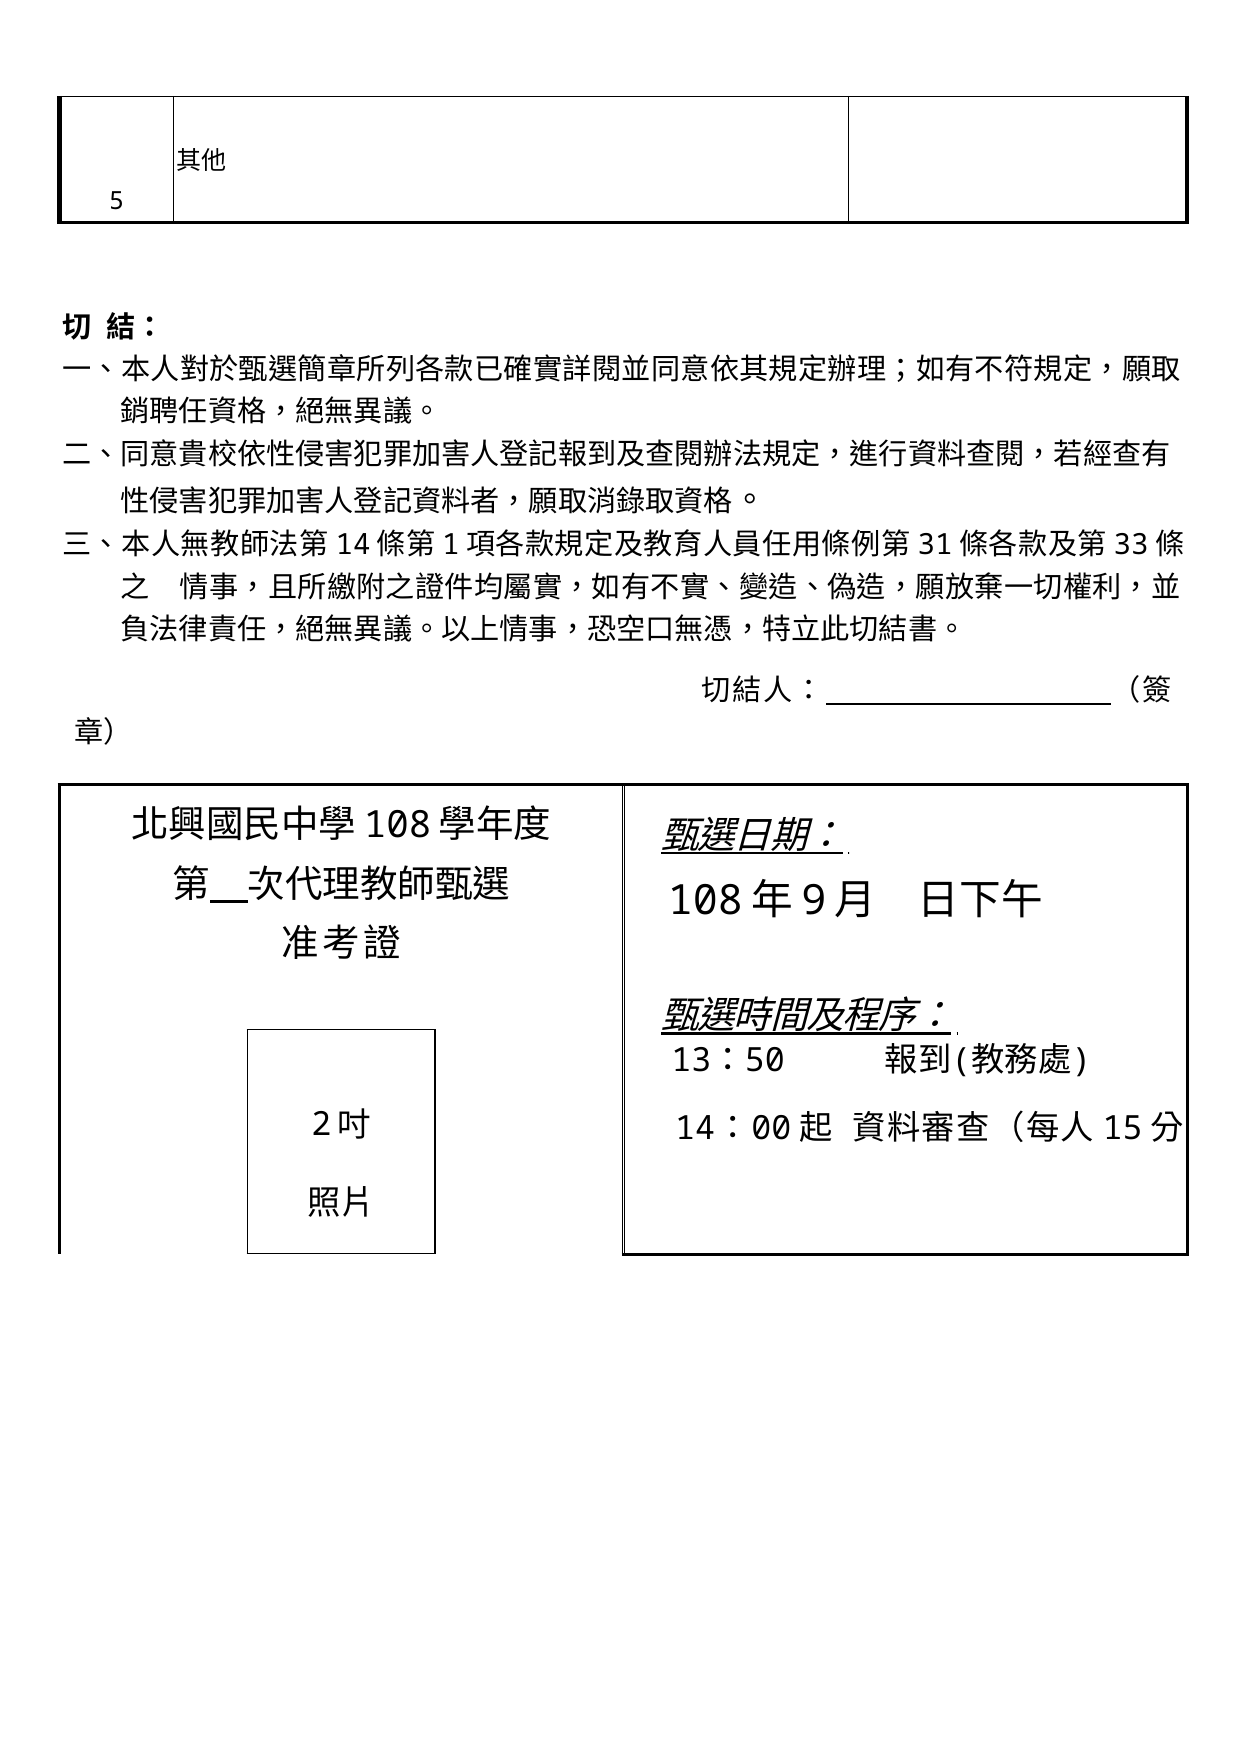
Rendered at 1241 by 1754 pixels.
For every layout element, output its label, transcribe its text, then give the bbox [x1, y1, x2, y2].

table_cell [436, 1030, 622, 1253]
table_cell 2吋 照片 [248, 1030, 434, 1253]
table_cell [61, 1030, 247, 1253]
table_cell 5 [62, 97, 173, 221]
table_header 甄選日期： 108年9月 日下午 甄選時間及程序： 13：50 報到(教務處) 14：00起 資料審查（每人15分鐘） 及口試（每人10分鐘） （交叉進行） 備註： 一、請於14:00前完成報到手續，並 攜帶准考證及身分證備查。 二、應試者應將准考證及身分證交予監場人員查驗。 三、以上時間得依報名人數調整。 四、應試者如有違規情事，由甄試委員提交教評會，視情節輕重酌予扣分。 [625, 786, 1186, 1253]
table_header 北興國民中學108學年度 第 次代理教師甄選 准考證 [61, 786, 622, 1029]
table_cell 切 結： 一、本人對於甄選簡章所列各款已確實詳閱並同意依其規定辦理；如有不符規定，願取銷聘任資格，絕無異議。 二、同意貴校依性侵害犯罪加害人登記報到及查閱辦法規定，進行資料查閱，若經查有性侵害犯罪加害人登記資料者，願取消錄取資格。 三、本人無教師法第14條第1項各款規定及教育人員任用條例第31條各款及第33條之 情事，且所繳附之證件均屬實，如有不實、變造、偽造，願放棄一切權利，並負法律責任，絕無異議。以上情事，恐空口無憑，特立此切結書。 切結人： （簽章） [59, 224, 1187, 751]
table_cell 其他 [174, 97, 848, 221]
table_cell [849, 97, 1185, 221]
